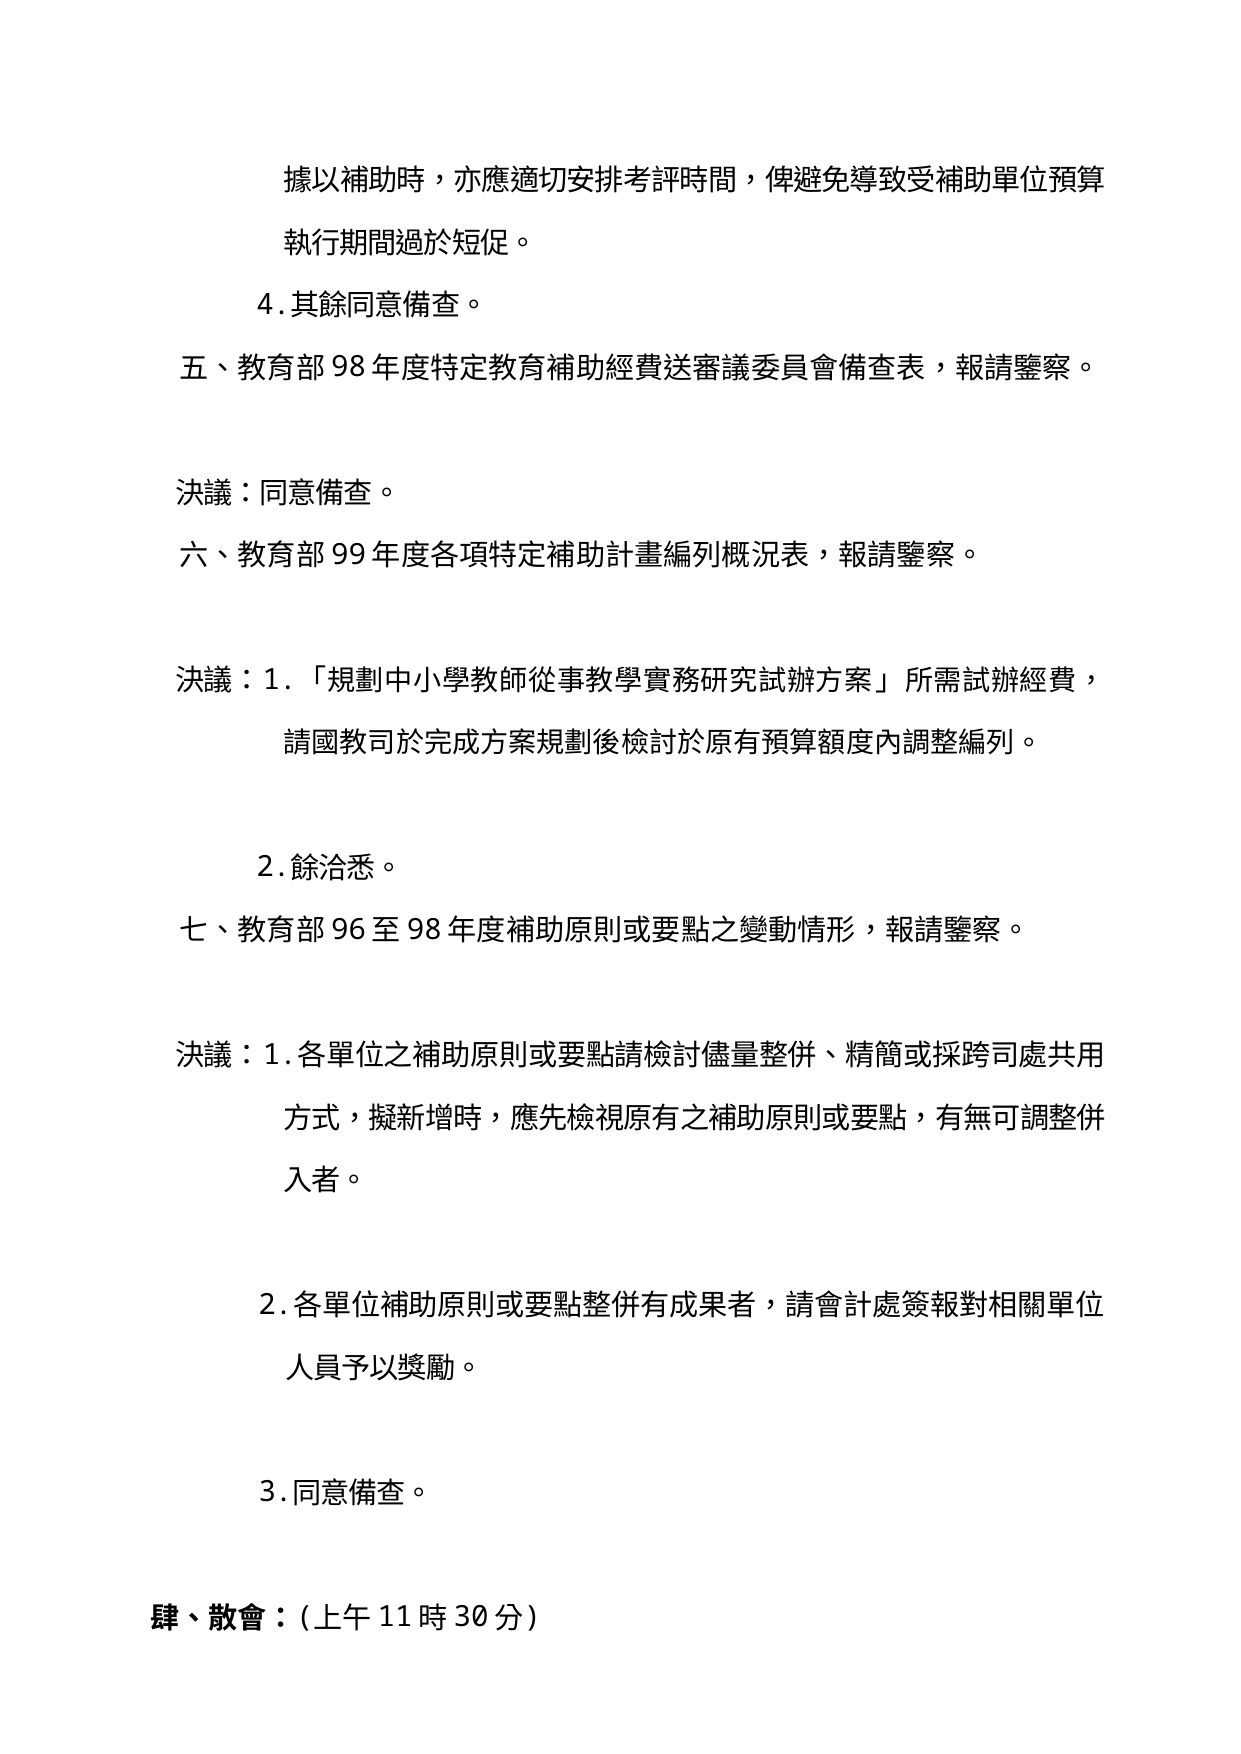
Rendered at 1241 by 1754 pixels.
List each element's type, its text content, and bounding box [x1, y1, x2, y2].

text 決議：同意備查。 [175, 449, 1106, 511]
text 決議：1.「規劃中小學教師從事教學實務研究試辦方案」所需試辦經費，請國教司於完成方案規劃後檢討於原有預算額度內調整編列。 [175, 636, 1106, 761]
text 4.其餘同意備查。 [256, 261, 1106, 324]
text 2.各單位補助原則或要點整併有成果者，請會計處簽報對相關單位人員予以獎勵。 [258, 1261, 1106, 1386]
text 肆、散會：(上午11時30分) [150, 1574, 1106, 1636]
text 五、教育部98年度特定教育補助經費送審議委員會備查表，報請鑒察。 [150, 324, 1106, 386]
text 2.餘洽悉。 [175, 824, 1106, 886]
text 七、教育部96至98年度補助原則或要點之變動情形，報請鑒察。 [150, 886, 1106, 949]
text 決議：1.各單位之補助原則或要點請檢討儘量整併、精簡或採跨司處共用方式，擬新增時，應先檢視原有之補助原則或要點，有無可調整併入者。 [175, 1011, 1106, 1199]
text 據以補助時，亦應適切安排考評時間，俾避免導致受補助單位預算執行期間過於短促。 [256, 136, 1106, 261]
text 3.同意備查。 [150, 1449, 1106, 1511]
text 六、教育部99年度各項特定補助計畫編列概況表，報請鑒察。 [150, 511, 1106, 574]
